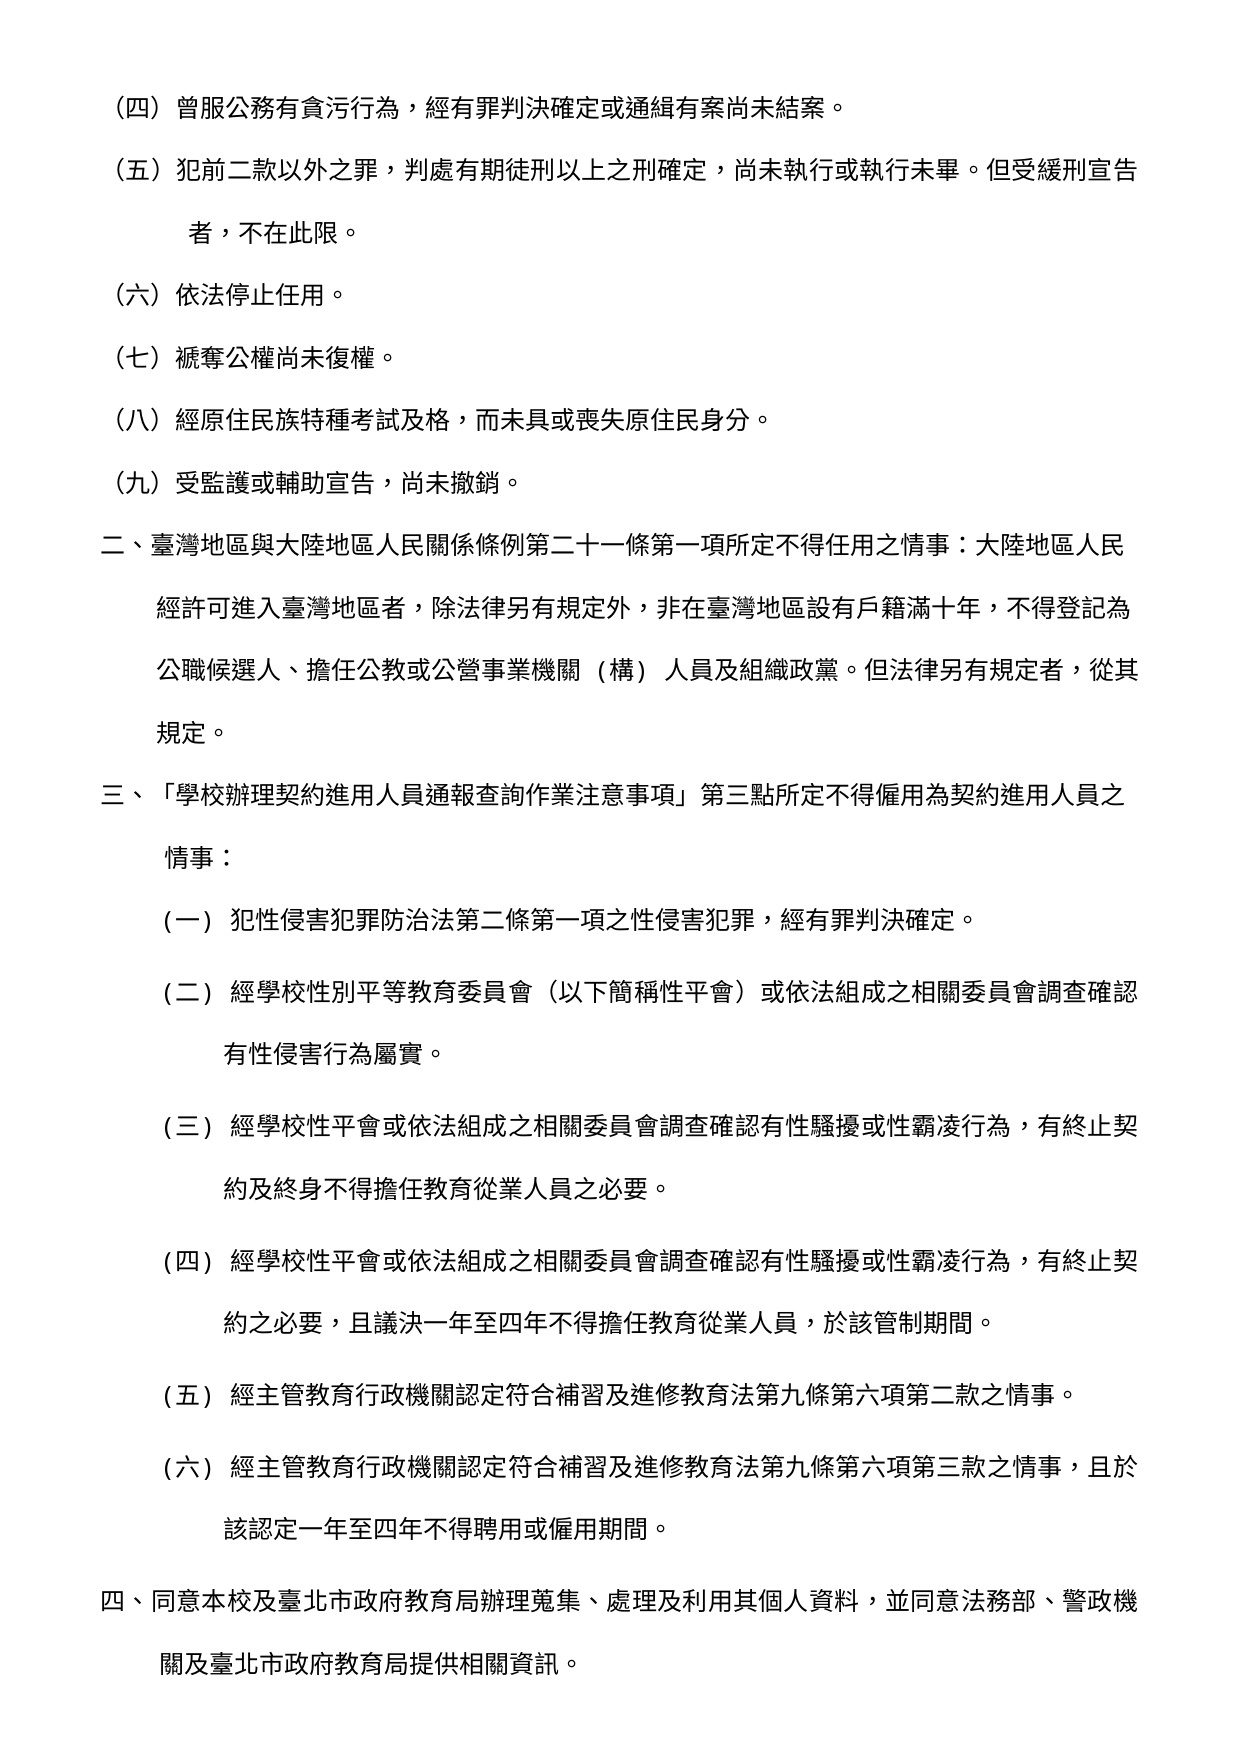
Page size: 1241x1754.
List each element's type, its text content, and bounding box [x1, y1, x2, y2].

text （六）依法停止任用。 [100, 252, 1140, 314]
text (四) 經學校性平會或依法組成之相關委員會調查確認有性騷擾或性霸凌行為，有終止契約之必要，且議決一年至四年不得擔任教育從業人員，於該管制期間。 [160, 1218, 1140, 1343]
text 四、同意本校及臺北市政府教育局辦理蒐集、處理及利用其個人資料，並同意法務部、警政機關及臺北市政府教育局提供相關資訊。 [100, 1558, 1140, 1683]
text (三) 經學校性平會或依法組成之相關委員會調查確認有性騷擾或性霸凌行為，有終止契約及終身不得擔任教育從業人員之必要。 [160, 1083, 1140, 1208]
text （四）曾服公務有貪污行為，經有罪判決確定或通緝有案尚未結案。 [100, 64, 1140, 127]
text （七）褫奪公權尚未復權。 [100, 314, 1140, 377]
text （五）犯前二款以外之罪，判處有期徒刑以上之刑確定，尚未執行或執行未畢。但受緩刑宣告者，不在此限。 [100, 127, 1140, 252]
text (一) 犯性侵害犯罪防治法第二條第一項之性侵害犯罪，經有罪判決確定。 [160, 877, 1140, 939]
text (二) 經學校性別平等教育委員會（以下簡稱性平會）或依法組成之相關委員會調查確認有性侵害行為屬實。 [160, 949, 1140, 1074]
text （八）經原住民族特種考試及格，而未具或喪失原住民身分。 [100, 377, 1140, 439]
text （九）受監護或輔助宣告，尚未撤銷。 [100, 439, 1140, 502]
text (六) 經主管教育行政機關認定符合補習及進修教育法第九條第六項第三款之情事，且於該認定一年至四年不得聘用或僱用期間。 [160, 1424, 1140, 1549]
text 二、臺灣地區與大陸地區人民關係條例第二十一條第一項所定不得任用之情事：大陸地區人民經許可進入臺灣地區者，除法律另有規定外，非在臺灣地區設有戶籍滿十年，不得登記為公職候選人、擔任公教或公營事業機關 (構) 人員及組織政黨。但法律另有規定者，從其規定。 [100, 502, 1140, 752]
text 三、「學校辦理契約進用人員通報查詢作業注意事項」第三點所定不得僱用為契約進用人員之情事： [100, 752, 1140, 877]
text (五) 經主管教育行政機關認定符合補習及進修教育法第九條第六項第二款之情事。 [160, 1352, 1140, 1414]
